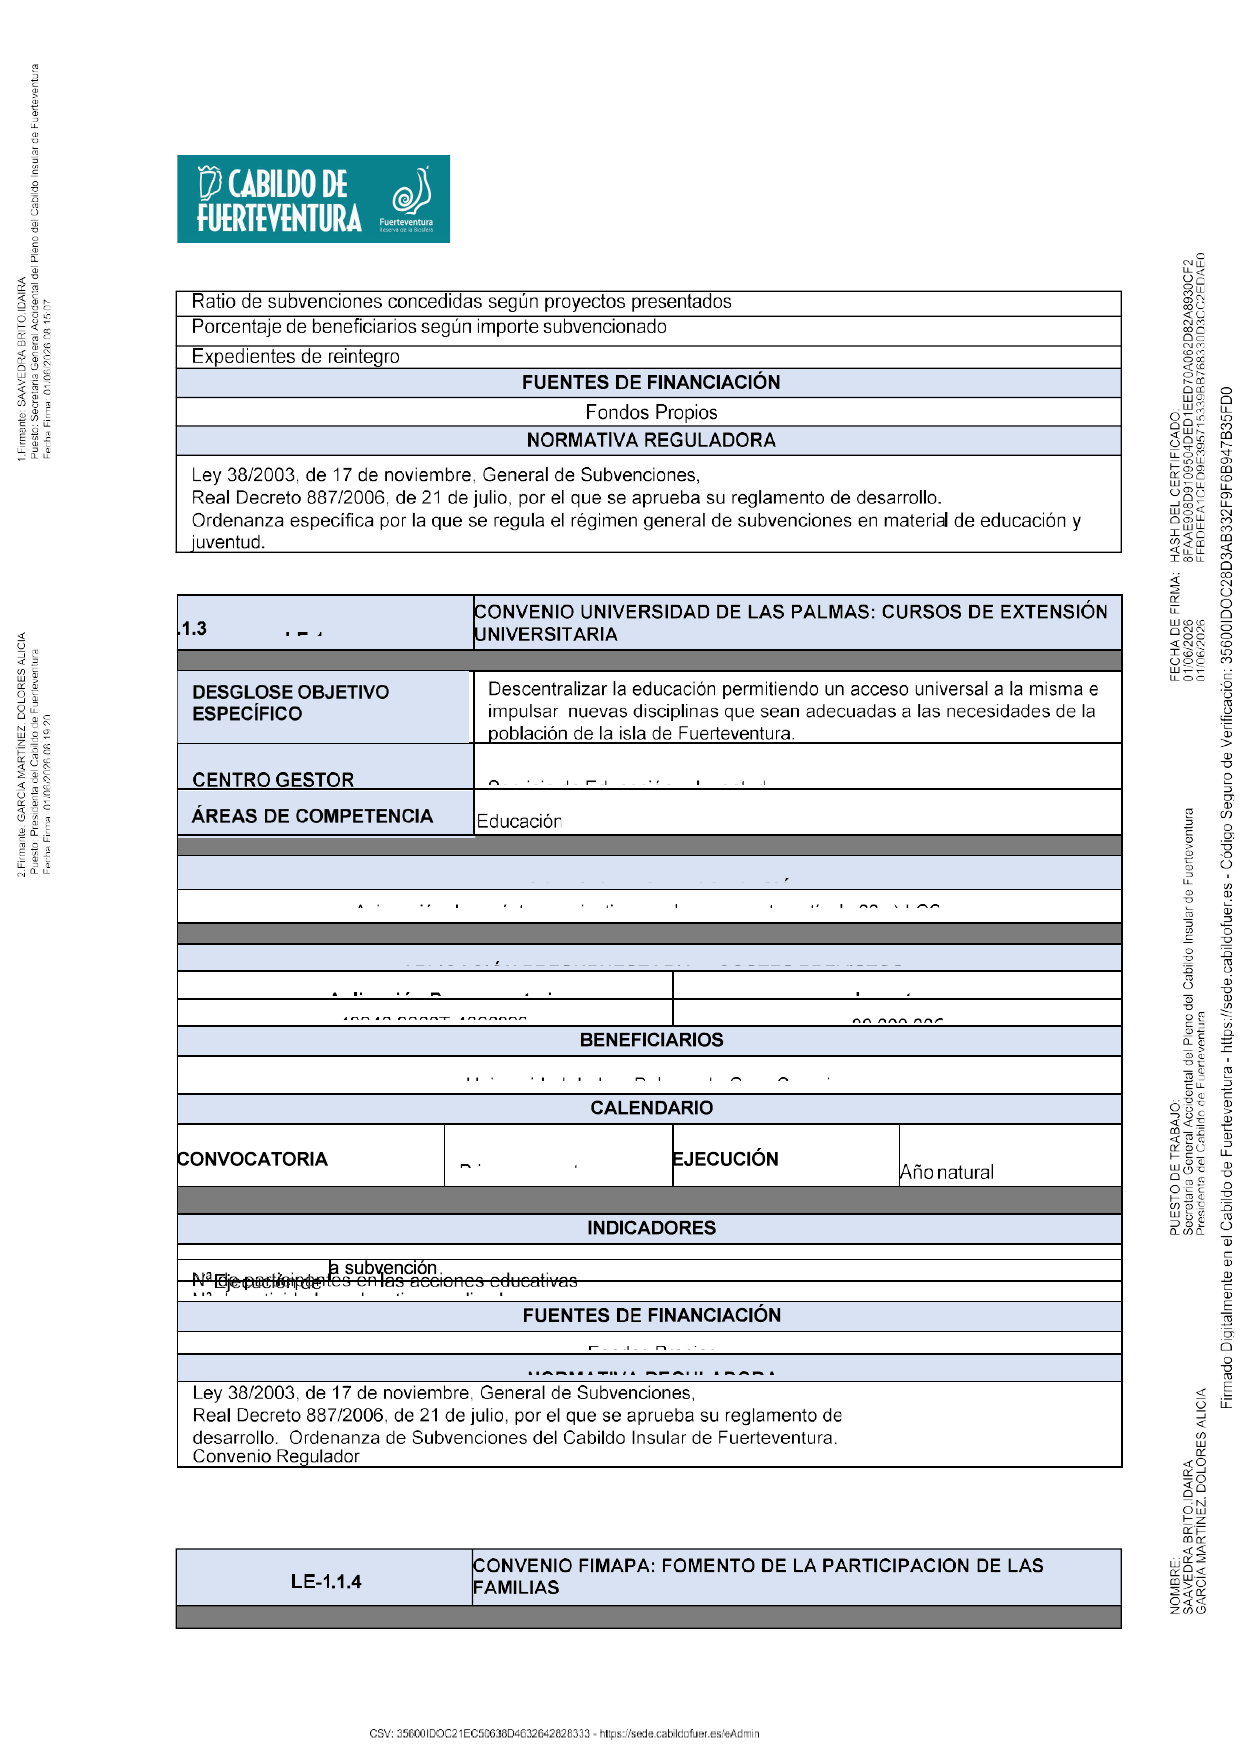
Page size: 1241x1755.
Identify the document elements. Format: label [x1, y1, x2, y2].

table_cell [674, 1000, 1121, 1025]
table_cell [178, 1282, 1121, 1301]
table_cell [178, 1187, 1121, 1213]
table_cell [475, 744, 1121, 788]
table_cell [178, 1245, 1121, 1259]
table_cell [178, 1332, 1121, 1353]
table_cell [674, 972, 1121, 998]
table_cell [900, 1125, 1121, 1186]
table_cell [178, 945, 1121, 970]
table_cell [178, 890, 1121, 922]
table_cell [178, 651, 1121, 670]
table_cell [178, 744, 473, 788]
table_cell [445, 1125, 672, 1186]
table_cell [178, 972, 672, 998]
table_cell [469, 672, 473, 742]
table_cell [178, 1382, 1121, 1466]
table_cell [180, 1155, 190, 1163]
table_cell [178, 1125, 444, 1186]
table_cell [475, 790, 1121, 834]
table_cell [178, 1355, 1121, 1381]
table_cell [178, 1000, 672, 1025]
table_cell [178, 924, 1121, 943]
table_header [178, 596, 473, 649]
table_cell [194, 1155, 201, 1163]
table_cell [178, 1260, 329, 1280]
table_header [475, 596, 1121, 649]
table_cell [178, 1057, 1121, 1093]
table_cell [178, 836, 1121, 855]
table_cell [674, 1125, 899, 1186]
table_cell [178, 856, 1121, 889]
table_cell [368, 1260, 1121, 1280]
table_cell [331, 1260, 381, 1280]
table_cell [475, 672, 1121, 742]
